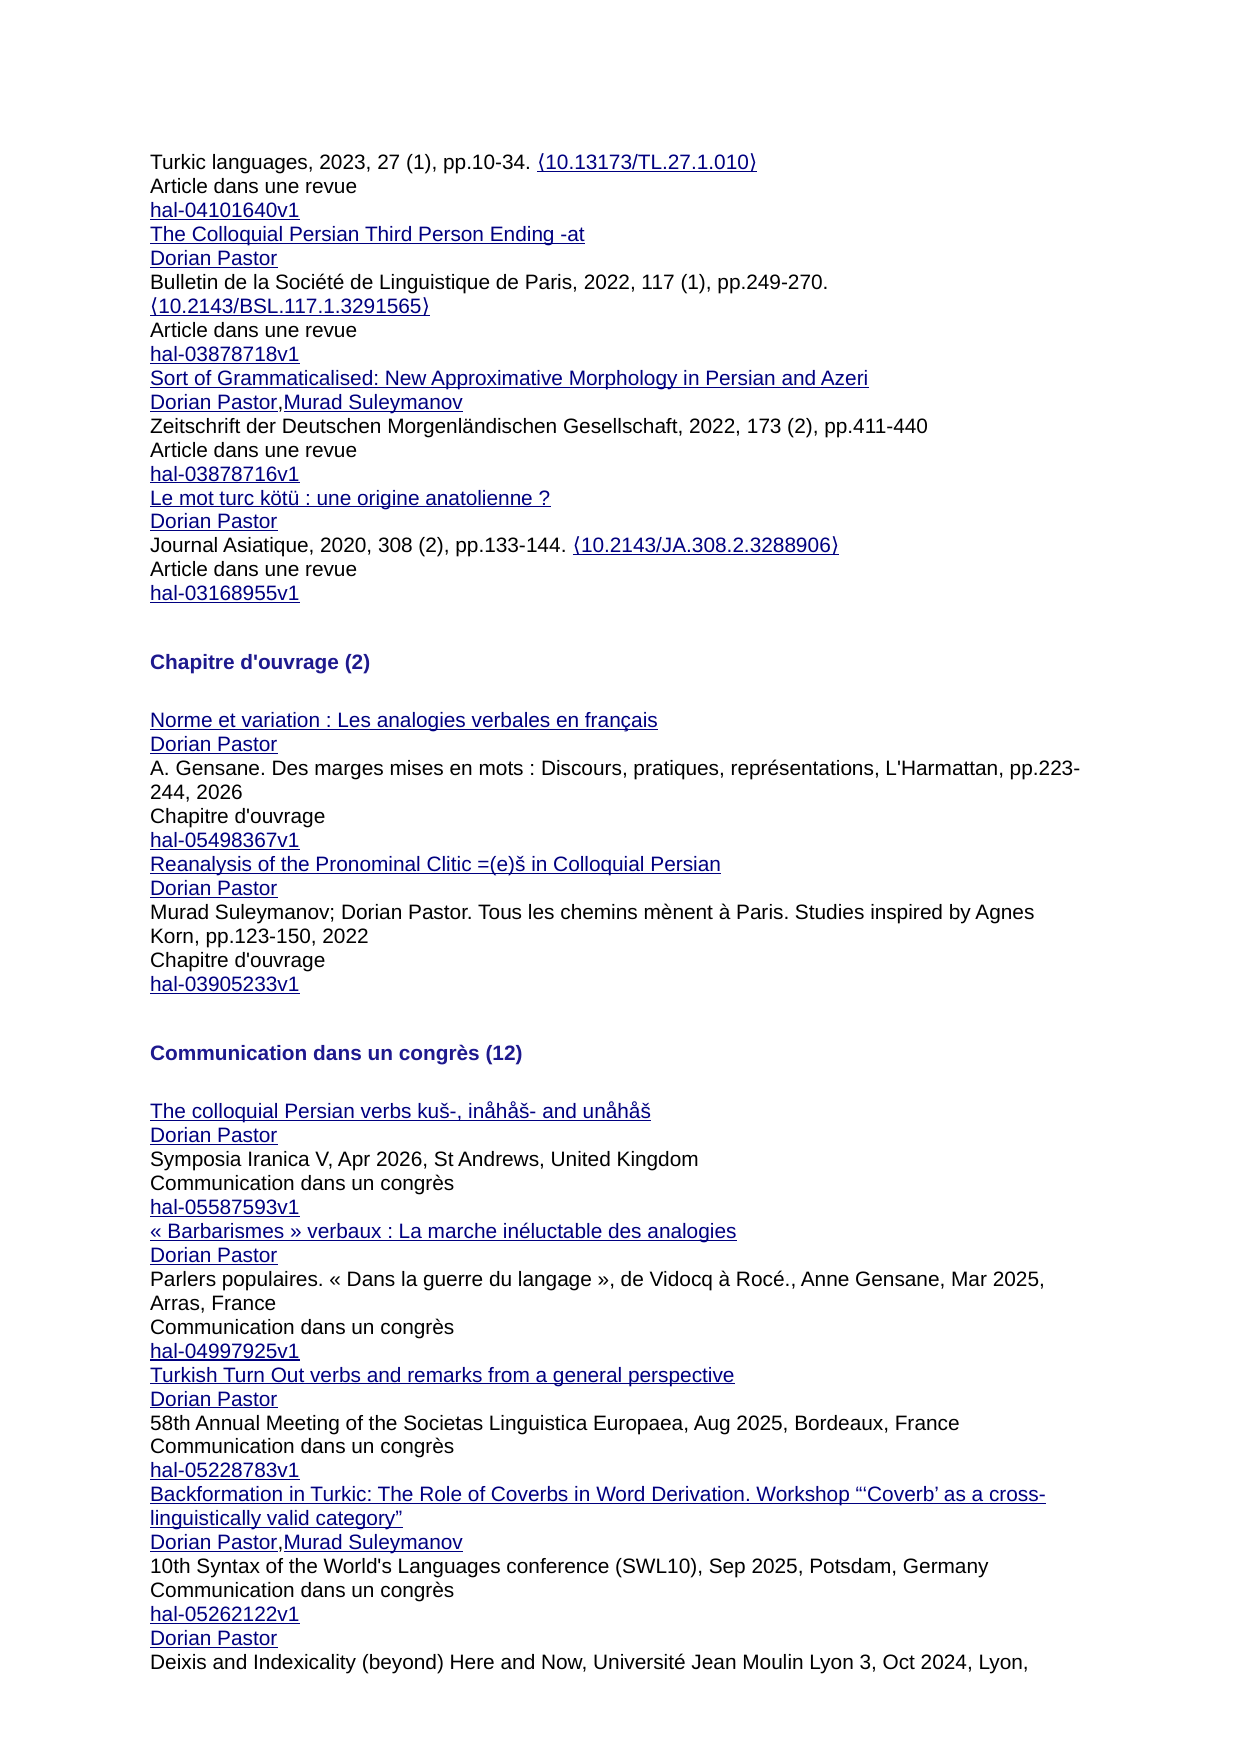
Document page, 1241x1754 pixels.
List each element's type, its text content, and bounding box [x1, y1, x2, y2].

table_cell A “narrative” pseudo-definite article in Hazaragi Persian? Dorian Pastor Deixis and Indexicality (beyond) Here and Now, Université Jean Moulin Lyon 3, Oct 2024, Lyon, France Communication dans un congrès hal-04722710v1 [150, 1626, 1090, 1674]
table_cell Le mot turc kötü : une origine anatolienne ? Dorian Pastor Journal Asiatique, 2020, 308 (2), pp.133-144. ⟨10.2143/JA.308.2.3288906⟩ Article dans une revue hal-03168955v1 [150, 485, 1090, 605]
table_cell Backformation in Turkic: The Role of Coverbs in Word Derivation. Workshop “‘Coverb’ as a cross-linguistically valid category” Dorian Pastor,Murad Suleymanov 10th Syntax of the World's Languages conference (SWL10), Sep 2025, Potsdam, Germany Communication dans un congrès hal-05262122v1 [150, 1482, 1090, 1626]
table_cell Turkish Turn Out verbs and remarks from a general perspective Dorian Pastor 58th Annual Meeting of the Societas Linguistica Europaea, Aug 2025, Bordeaux, France Communication dans un congrès hal-05228783v1 [150, 1363, 1090, 1482]
table_header Norme et variation : Les analogies verbales en français Dorian Pastor A. Gensane. Des marges mises en mots : Discours, pratiques, représentations, L'Harmattan, pp.223-244, 2026 Chapitre d'ouvrage hal-05498367v1 [150, 708, 1090, 852]
table_cell Reanalysis of the Pronominal Clitic =(e)š in Colloquial Persian Dorian Pastor Murad Suleymanov; Dorian Pastor. Tous les chemins mènent à Paris. Studies inspired by Agnes Korn, pp.123-150, 2022 Chapitre d'ouvrage hal-03905233v1 [150, 852, 1090, 996]
subtitle Communication dans un congrès (12) [150, 1041, 1090, 1064]
table_cell Sort of Grammaticalised: New Approximative Morphology in Persian and Azeri Dorian Pastor,Murad Suleymanov Zeitschrift der Deutschen Morgenländischen Gesellschaft, 2022, 173 (2), pp.411-440 Article dans une revue hal-03878716v1 [150, 366, 1090, 485]
table_cell The Colloquial Persian Third Person Ending -at Dorian Pastor Bulletin de la Société de Linguistique de Paris, 2022, 117 (1), pp.249-270. ⟨10.2143/BSL.117.1.3291565⟩ Article dans une revue hal-03878718v1 [150, 222, 1090, 366]
table_cell Turkic languages, 2023, 27 (1), pp.10-34. ⟨10.13173/TL.27.1.010⟩ Article dans une revue hal-04101640v1 [150, 150, 1090, 222]
subtitle Chapitre d'ouvrage (2) [150, 650, 1090, 674]
table_cell « Barbarismes » verbaux : La marche inéluctable des analogies Dorian Pastor Parlers populaires. « Dans la guerre du langage », de Vidocq à Rocé., Anne Gensane, Mar 2025, Arras, France Communication dans un congrès hal-04997925v1 [150, 1219, 1090, 1362]
table_header The colloquial Persian verbs kuš-, inåhåš- and unåhåš Dorian Pastor Symposia Iranica V, Apr 2026, St Andrews, United Kingdom Communication dans un congrès hal-05587593v1 [150, 1099, 1090, 1219]
